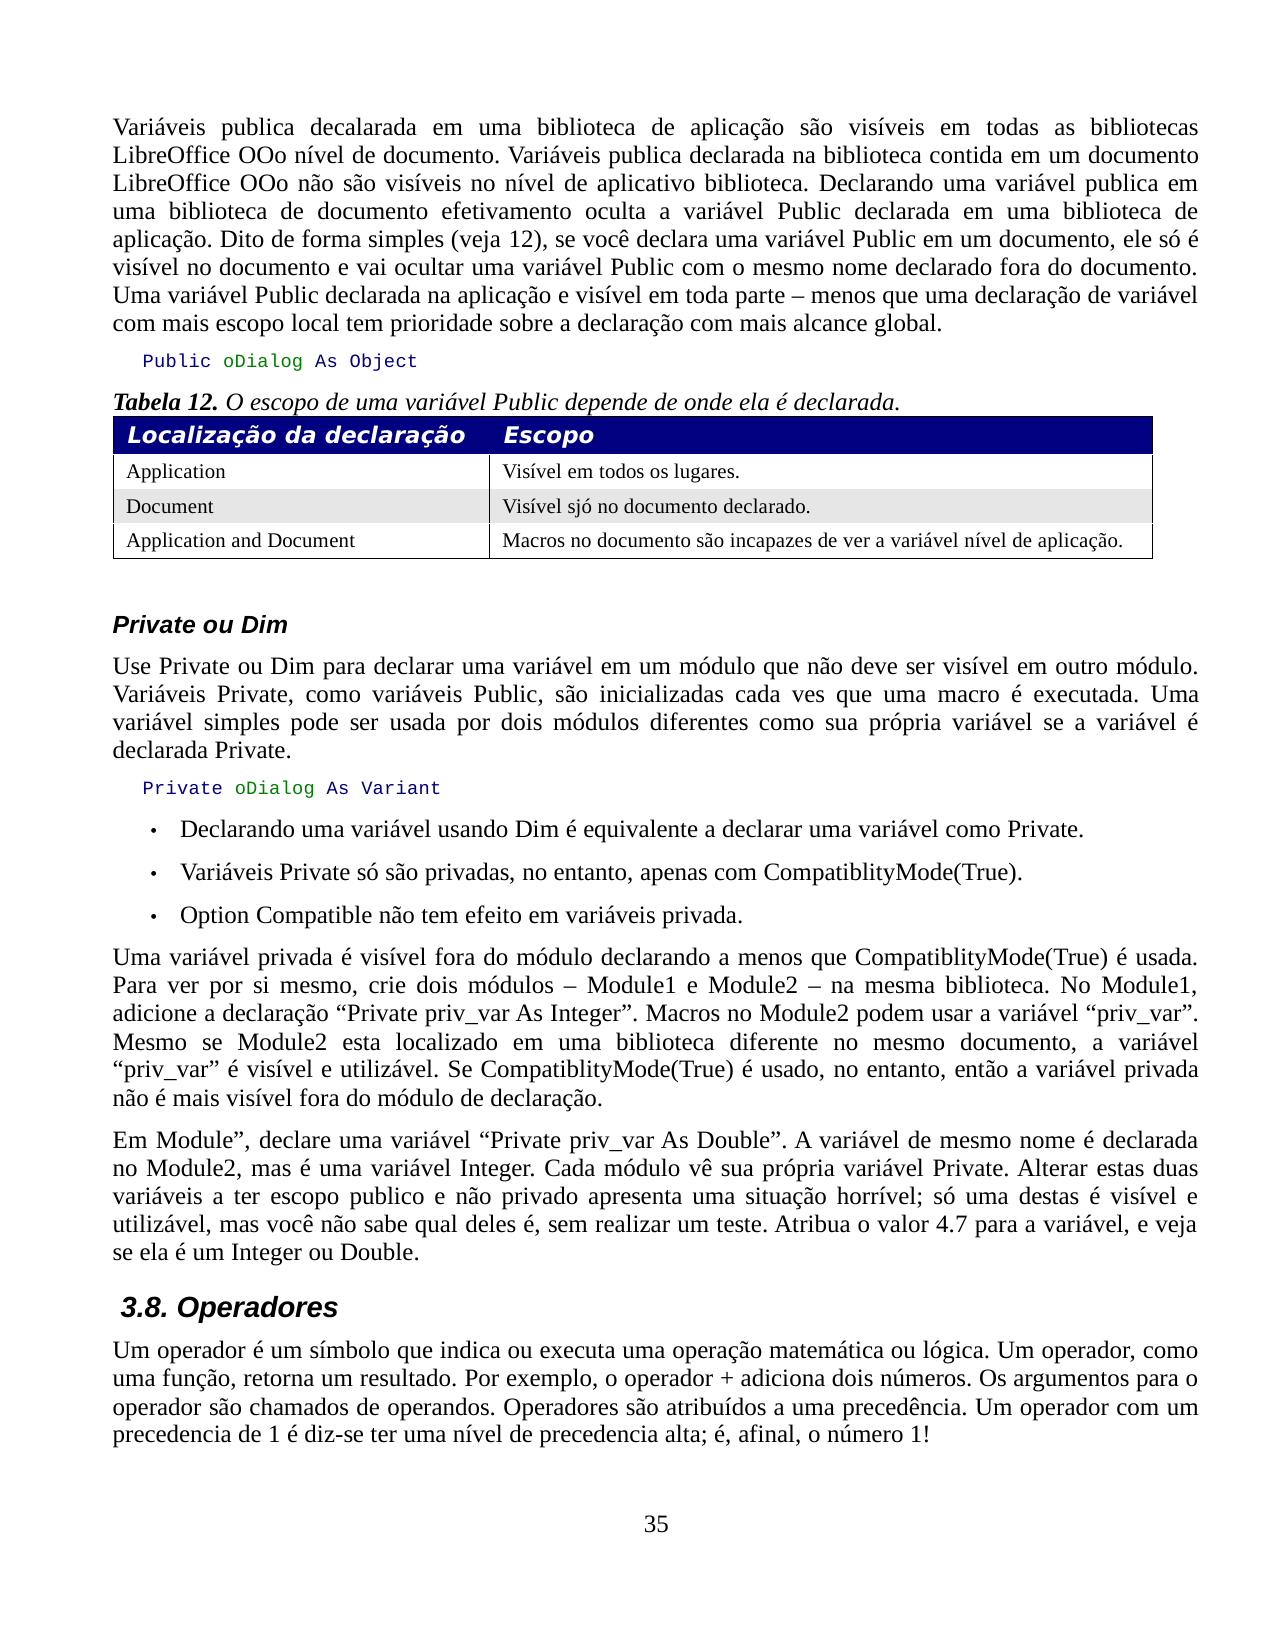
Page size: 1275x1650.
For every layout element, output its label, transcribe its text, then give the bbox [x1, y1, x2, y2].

text Public oDialog As Object [142, 351, 1200, 373]
text Variáveis publica decalarada em uma biblioteca de aplicação são visíveis em todas as bibliotecas LibreOffice OOo nível de documento. Variáveis publica declarada na biblioteca contida em um documento LibreOffice OOo não são visíveis no nível de aplicativo biblioteca. Declarando uma variável publica em uma biblioteca de documento efetivamento oculta a variável Public declarada em uma biblioteca de aplicação. Dito de forma simples (veja Tabela 12), se você declara uma variável Public em um documento, ele só é visível no documento e vai ocultar uma variável Public com o mesmo nome declarado fora do documento. Uma variável Public declarada na aplicação e visível em toda parte – menos que uma declaração de variável com mais escopo local tem prioridade sobre a declaração com mais alcance global. [112, 112, 1200, 337]
text Em Module”, declare uma variável “Private priv_var As Double”. A variável de mesmo nome é declarada no Module2, mas é uma variável Integer. Cada módulo vê sua própria variável Private. Alterar estas duas variáveis a ter escopo publico e não privado apresenta uma situação horrível; só uma destas é visível e utilizável, mas você não sabe qual deles é, sem realizar um teste. Atribua o valor 4.7 para a variável, e veja se ela é um Integer ou Double. [112, 1126, 1200, 1266]
subtitle Private ou Dim [112, 611, 1200, 639]
text Tabela 12. O escopo de uma variável Public depende de onde ela é declarada. [112, 388, 1200, 416]
list Option Compatible não tem efeito em variáveis privada. [150, 901, 1200, 928]
subtitle Operadores [112, 1291, 1200, 1324]
table_cell Document [114, 489, 489, 523]
list Declarando uma variável usando Dim é equivalente a declarar uma variável como Private. [150, 815, 1200, 843]
table_cell Application and Document [114, 524, 489, 558]
list Variáveis Private só são privadas, no entanto, apenas com CompatiblityMode(True). [150, 858, 1200, 886]
text Uma variável privada é visível fora do módulo declarando a menos que CompatiblityMode(True) é usada. Para ver por si mesmo, crie dois módulos – Module1 e Module2 – na mesma biblioteca. No Module1, adicione a declaração “Private priv_var As Integer”. Macros no Module2 podem usar a variável “priv_var”. Mesmo se Module2 esta localizado em uma biblioteca diferente no mesmo documento, a variável “priv_var” é visível e utilizável. Se CompatiblityMode(True) é usado, no entanto, então a variável privada não é mais visível fora do módulo de declaração. [112, 943, 1200, 1111]
text Use Private ou Dim para declarar uma variável em um módulo que não deve ser visível em outro módulo. Variáveis Private, como variáveis Public, são inicializadas cada ves que uma macro é executada. Uma variável simples pode ser usada por dois módulos diferentes como sua própria variável se a variável é declarada Private. [112, 652, 1200, 764]
text Um operador é um símbolo que indica ou executa uma operação matemática ou lógica. Um operador, como uma função, retorna um resultado. Por exemplo, o operador + adiciona dois números. Os argumentos para o operador são chamados de operandos. Operadores são atribuídos a uma precedência. Um operador com um precedencia de 1 é diz-se ter uma nível de precedencia alta; é, afinal, o número 1! [112, 1336, 1200, 1448]
table_header Escopo [490, 417, 1152, 454]
table_cell Visível sjó no documento declarado. [490, 489, 1152, 523]
text Private oDialog As Variant [142, 778, 1200, 800]
table_cell Visível em todos os lugares. [490, 455, 1152, 489]
table_header Localização da declaração [114, 417, 489, 454]
table_cell Macros no documento são incapazes de ver a variável nível de aplicação. [490, 524, 1152, 558]
table_cell Application [114, 455, 489, 489]
